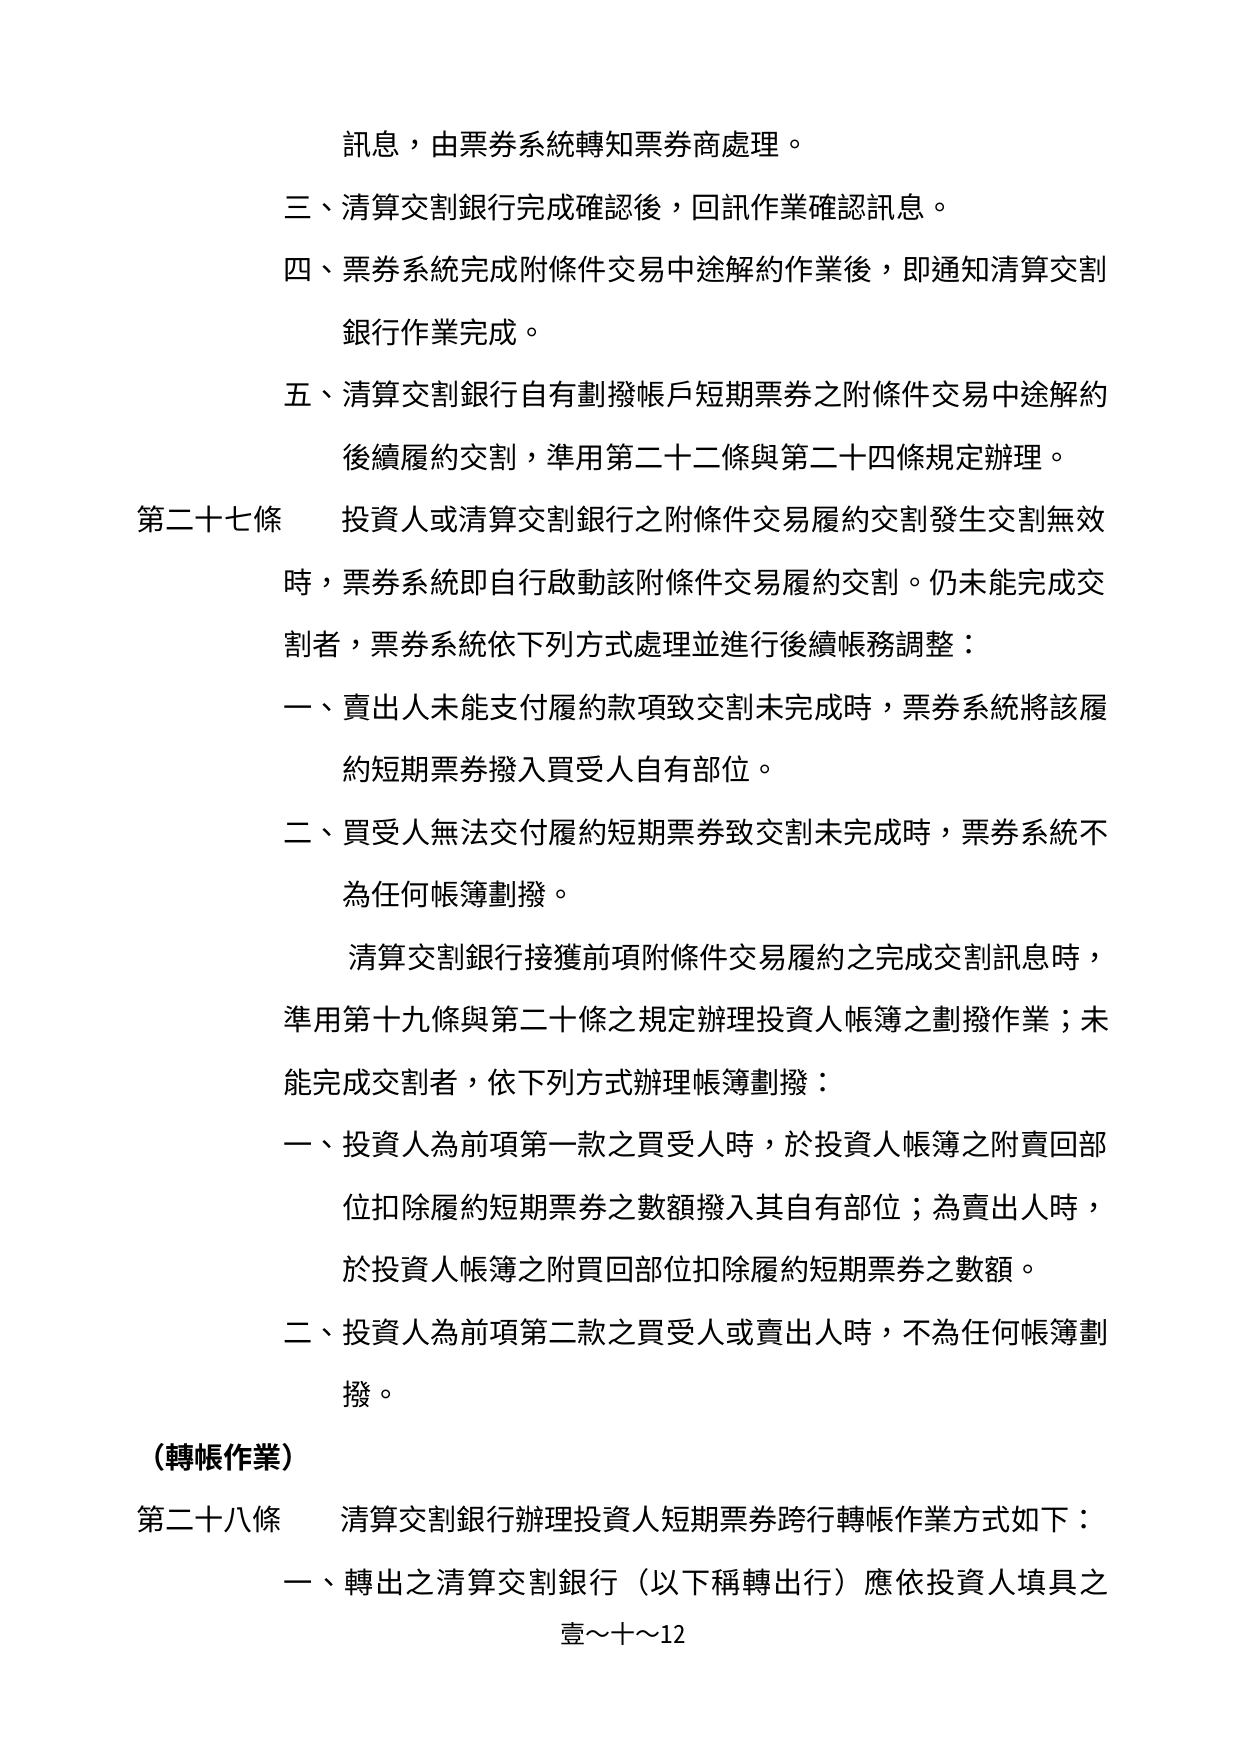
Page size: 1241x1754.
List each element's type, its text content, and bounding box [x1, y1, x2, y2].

text 五、清算交割銀行自有劃撥帳戶短期票券之附條件交易中途解約後續履約交割，準用第二十二條與第二十四條規定辦理。 [283, 351, 1110, 476]
text 一、投資人為前項第一款之買受人時，於投資人帳簿之附賣回部位扣除履約短期票券之數額撥入其自有部位；為賣出人時，於投資人帳簿之附買回部位扣除履約短期票券之數額。 [283, 1101, 1110, 1289]
text 二、買受人無法交付履約短期票券致交割未完成時，票券系統不為任何帳簿劃撥。 [283, 789, 1110, 914]
text 一、轉出之清算交割銀行（以下稱轉出行）應依投資人填具之 [283, 1539, 1110, 1601]
text （轉帳作業） [136, 1414, 1110, 1476]
text 清算交割銀行接獲前項附條件交易履約之完成交割訊息時，準用第十九條與第二十條之規定辦理投資人帳簿之劃撥作業；未能完成交割者，依下列方式辦理帳簿劃撥： [283, 914, 1110, 1101]
text 第二十八條 清算交割銀行辦理投資人短期票券跨行轉帳作業方式如下： [136, 1476, 1108, 1539]
text 四、票券系統完成附條件交易中途解約作業後，即通知清算交割銀行作業完成。 [283, 226, 1110, 351]
text 第二十七條 投資人或清算交割銀行之附條件交易履約交割發生交割無效時，票券系統即自行啟動該附條件交易履約交割。仍未能完成交割者，票券系統依下列方式處理並進行後續帳務調整： [136, 476, 1108, 664]
text 訊息，由票券系統轉知票券商處理。 [283, 101, 1110, 164]
text 一、賣出人未能支付履約款項致交割未完成時，票券系統將該履約短期票券撥入買受人自有部位。 [283, 664, 1110, 789]
text 二、投資人為前項第二款之買受人或賣出人時，不為任何帳簿劃撥。 [283, 1289, 1110, 1414]
text 三、清算交割銀行完成確認後，回訊作業確認訊息。 [283, 164, 1110, 226]
